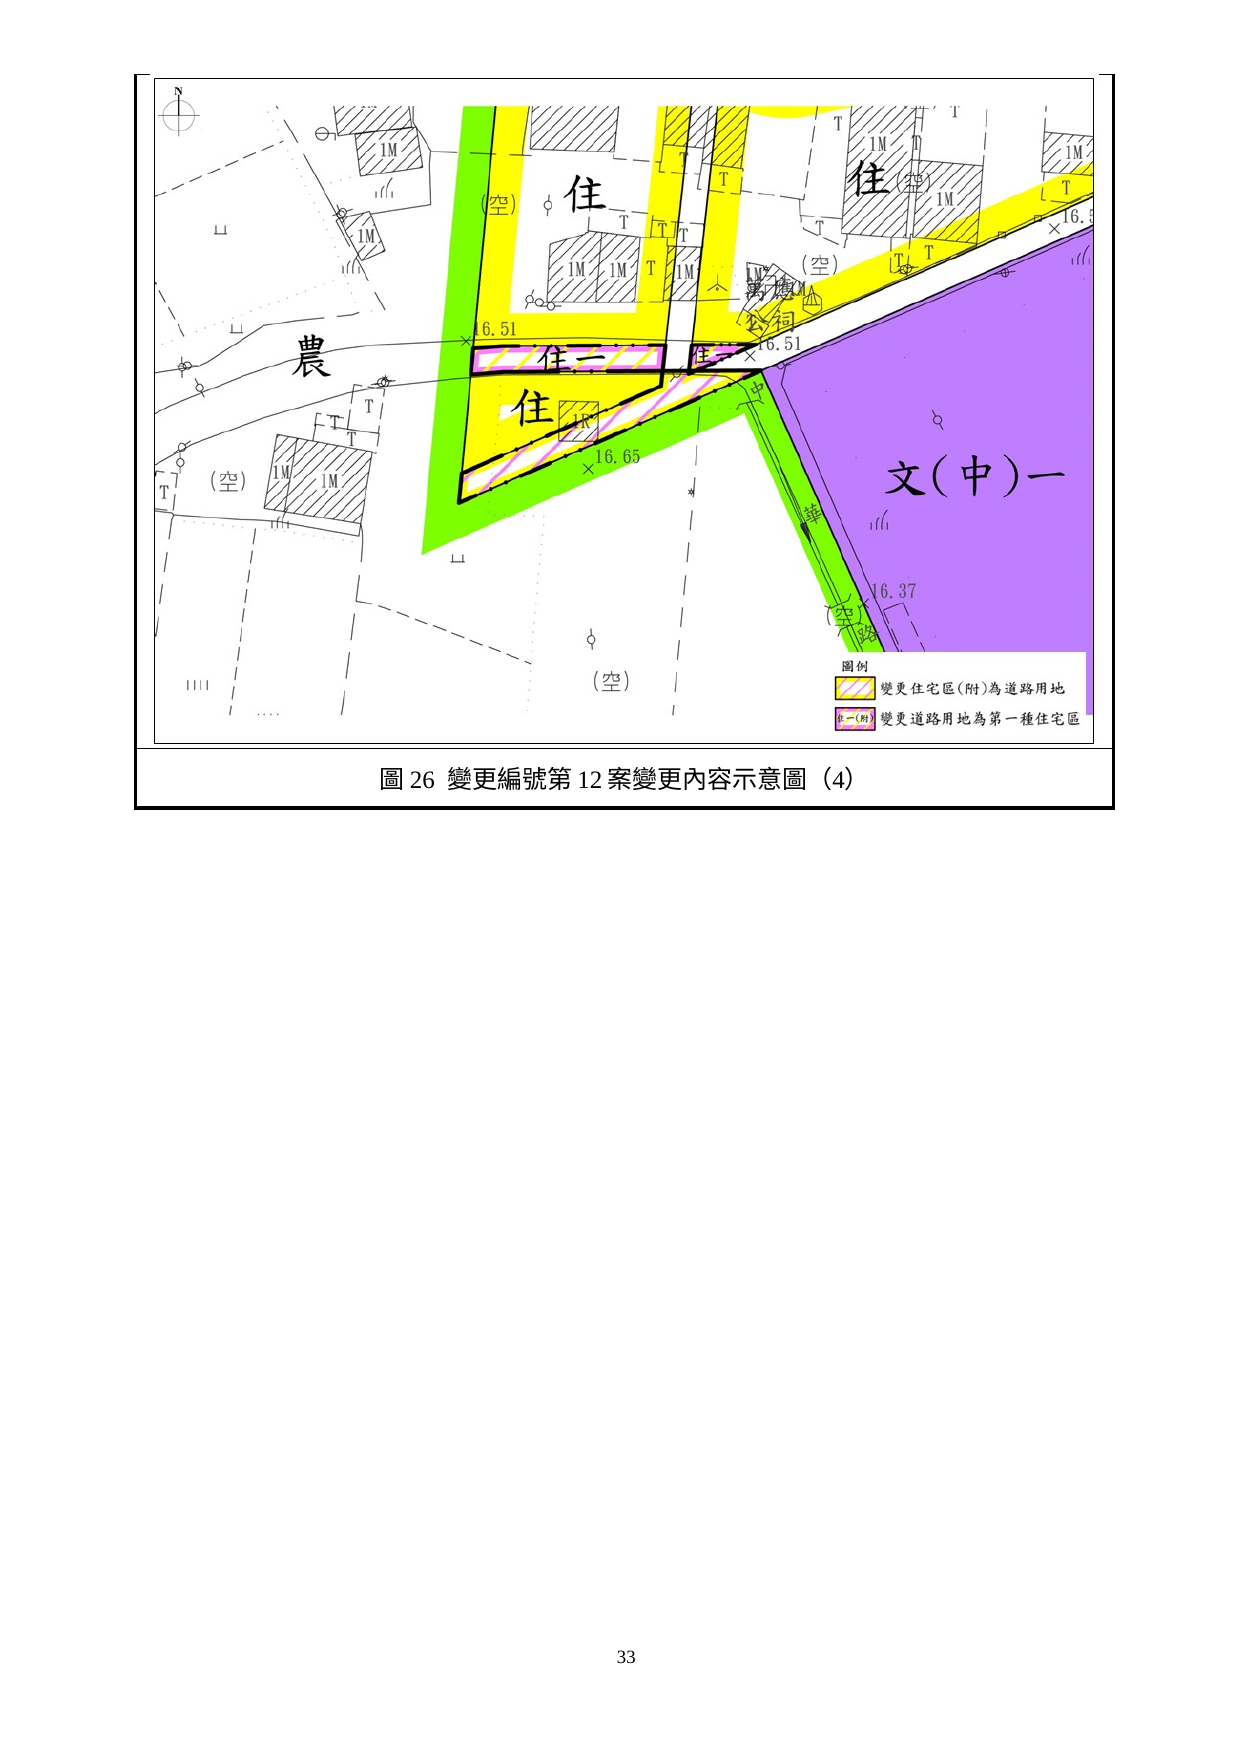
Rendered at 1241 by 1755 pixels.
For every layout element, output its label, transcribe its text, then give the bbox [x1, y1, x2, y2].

table_cell 圖26 變更編號第12案變更內容示意圖（4） [137, 749, 1112, 806]
table_cell [1100, 75, 1112, 748]
table_cell [137, 75, 149, 748]
